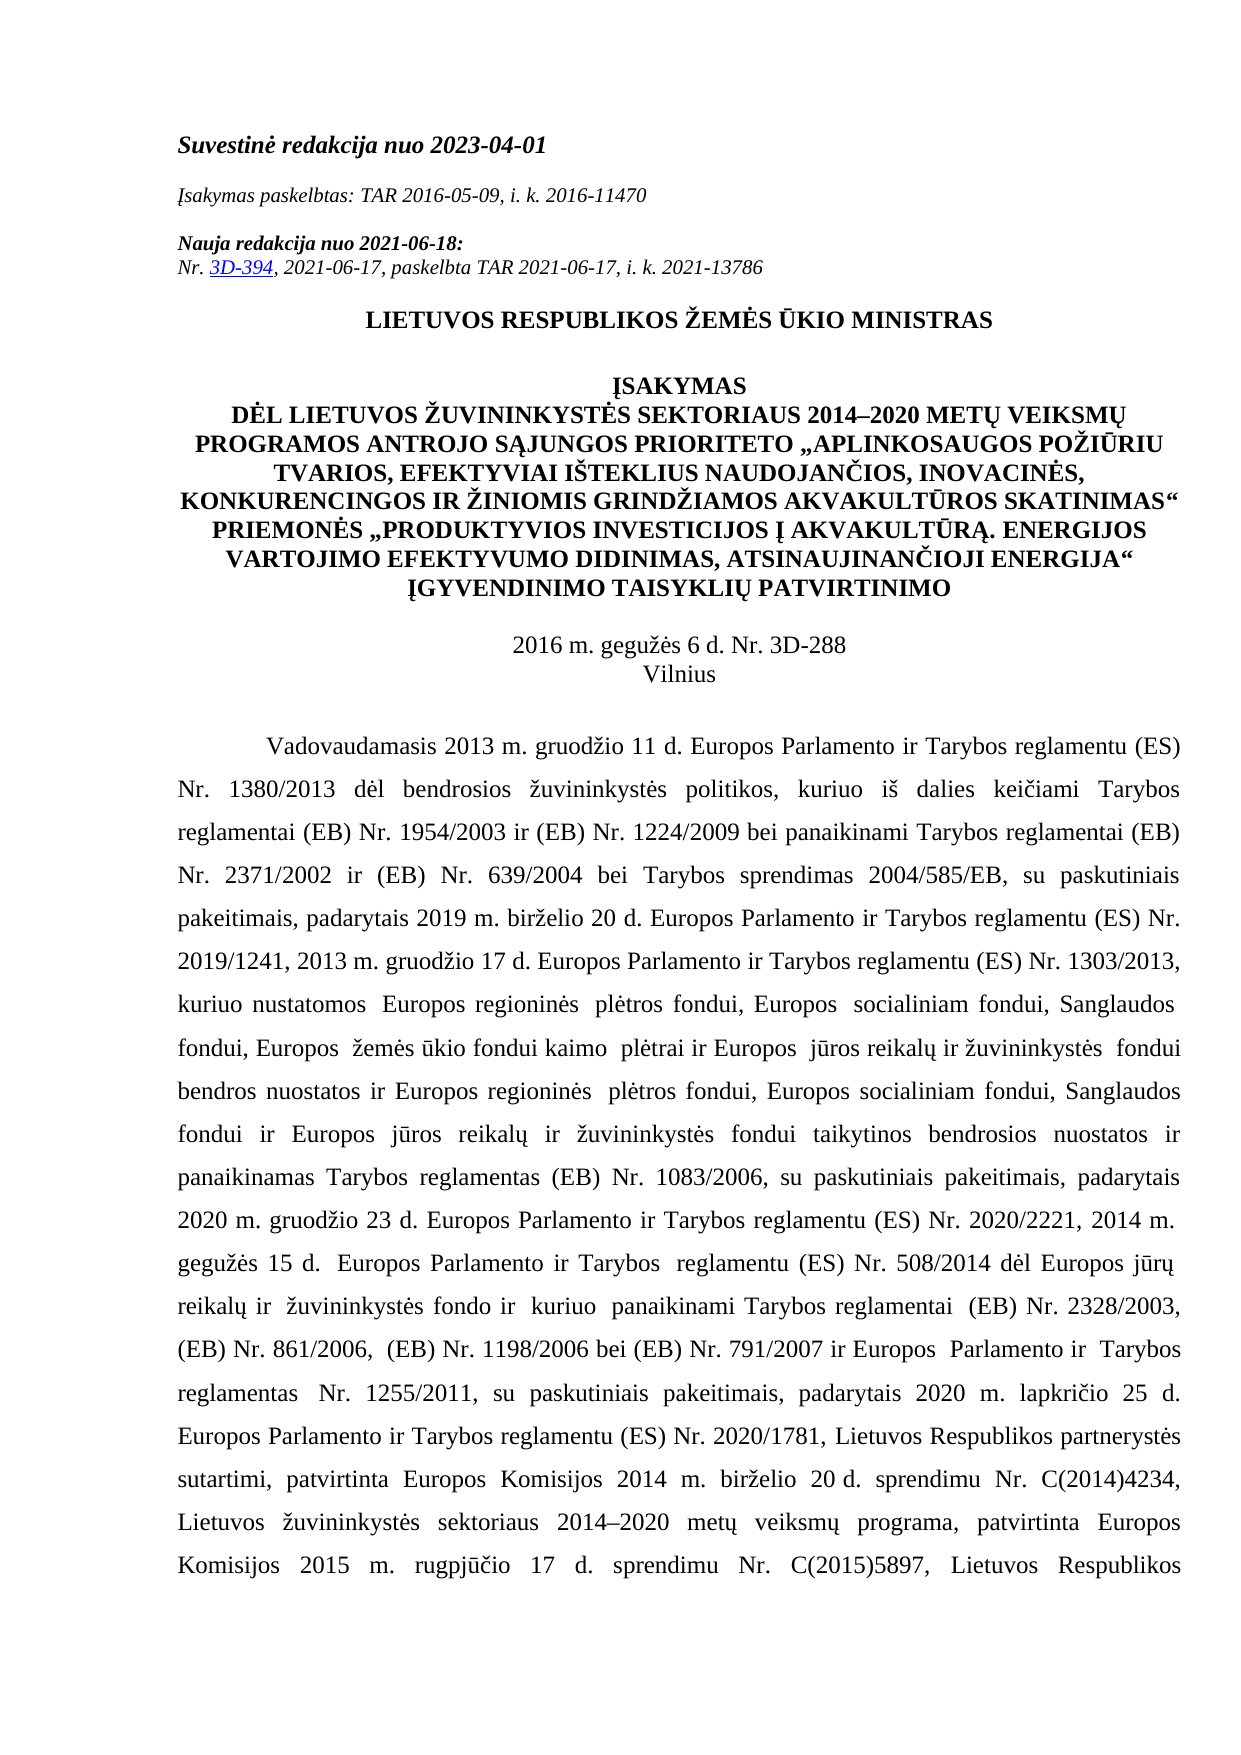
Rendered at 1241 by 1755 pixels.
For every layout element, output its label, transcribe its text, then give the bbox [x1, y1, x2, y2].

text Vilnius [177, 659, 1181, 688]
text Įsakymas paskelbtas: TAR 2016-05-09, i. k. 2016-11470 [177, 183, 1181, 207]
text Nauja redakcija nuo 2021-06-18: [177, 231, 1181, 255]
text Vadovaudamasis 2013 m. gruodžio 11 d. Europos Parlamento ir Tarybos reglamentu (ES) Nr. 1380/2013 dėl bendrosios žuvininkystės politikos, kuriuo iš dalies keičiami Tarybos reglamentai (EB) Nr. 1954/2003 ir (EB) Nr. 1224/2009 bei panaikinami Tarybos reglamentai (EB) Nr. 2371/2002 ir (EB) Nr. 639/2004 bei Tarybos sprendimas 2004/585/EB, su paskutiniais pakeitimais, padarytais 2019 m. birželio 20 d. Europos Parlamento ir Tarybos reglamentu (ES) Nr. 2019/1241, 2013 m. gruodžio 17 d. Europos Parlamento ir Tarybos reglamentu (ES) Nr. 1303/2013, kuriuo nustatomos Europos regioninės plėtros fondui, Europos socialiniam fondui, Sanglaudos fondui, Europos žemės ūkio fondui kaimo plėtrai ir Europos jūros reikalų ir žuvininkystės fondui bendros nuostatos ir Europos regioninės plėtros fondui, Europos socialiniam fondui, Sanglaudos fondui ir Europos jūros reikalų ir žuvininkystės fondui taikytinos bendrosios nuostatos ir panaikinamas Tarybos reglamentas (EB) Nr. 1083/2006, su paskutiniais pakeitimais, padarytais 2020 m. gruodžio 23 d. Europos Parlamento ir Tarybos reglamentu (ES) Nr. 2020/2221, 2014 m. gegužės 15 d. Europos Parlamento ir Tarybos reglamentu (ES) Nr. 508/2014 dėl Europos jūrų reikalų ir žuvininkystės fondo ir kuriuo panaikinami Tarybos reglamentai (EB) Nr. 2328/2003, (EB) Nr. 861/2006, (EB) Nr. 1198/2006 bei (EB) Nr. 791/2007 ir Europos Parlamento ir Tarybos reglamentas Nr. 1255/2011, su paskutiniais pakeitimais, padarytais 2020 m. lapkričio 25 d. Europos Parlamento ir Tarybos reglamentu (ES) Nr. 2020/1781, Lietuvos Respublikos partnerystės sutartimi, patvirtinta Europos Komisijos 2014 m. birželio 20 d. sprendimu Nr. C(2014)4234, Lietuvos žuvininkystės sektoriaus 2014–2020 metų veiksmų programa, patvirtinta Europos Komisijos 2015 m. rugpjūčio 17 d. sprendimu Nr. C(2015)5897, Lietuvos Respublikos [177, 731, 1181, 1579]
text Suvestinė redakcija nuo 2023-04-01 [177, 130, 1181, 159]
text ĮSAKYMAS [177, 371, 1181, 400]
text 2016 m. gegužės 6 d. Nr. 3D-288 [177, 630, 1181, 659]
text DĖL LIETUVOS ŽUVININKYSTĖS SEKTORIAUS 2014–2020 METŲ VEIKSMŲ PROGRAMOS ANTROJO SĄJUNGOS PRIORITETO „APLINKOSAUGOS POŽIŪRIU TVARIOS, EFEKTYVIAI IŠTEKLIUS NAUDOJANČIOS, INOVACINĖS, KONKURENCINGOS IR ŽINIOMIS GRINDŽIAMOS AKVAKULTŪROS SKATINIMAS“ PRIEMONĖS „PRODUKTYVIOS INVESTICIJOS Į AKVAKULTŪRĄ. ENERGIJOS VARTOJIMO EFEKTYVUMO DIDINIMAS, ATSINAUJINANČIOJI ENERGIJA“ ĮGYVENDINIMO TAISYKLIŲ PATVIRTINIMO [177, 400, 1181, 601]
text Nr. 3D-394, 2021-06-17, paskelbta TAR 2021-06-17, i. k. 2021-13786 [177, 255, 1181, 279]
text LIETUVOS RESPUBLIKOS ŽEMĖS ŪKIO MINISTRAS [177, 305, 1181, 334]
